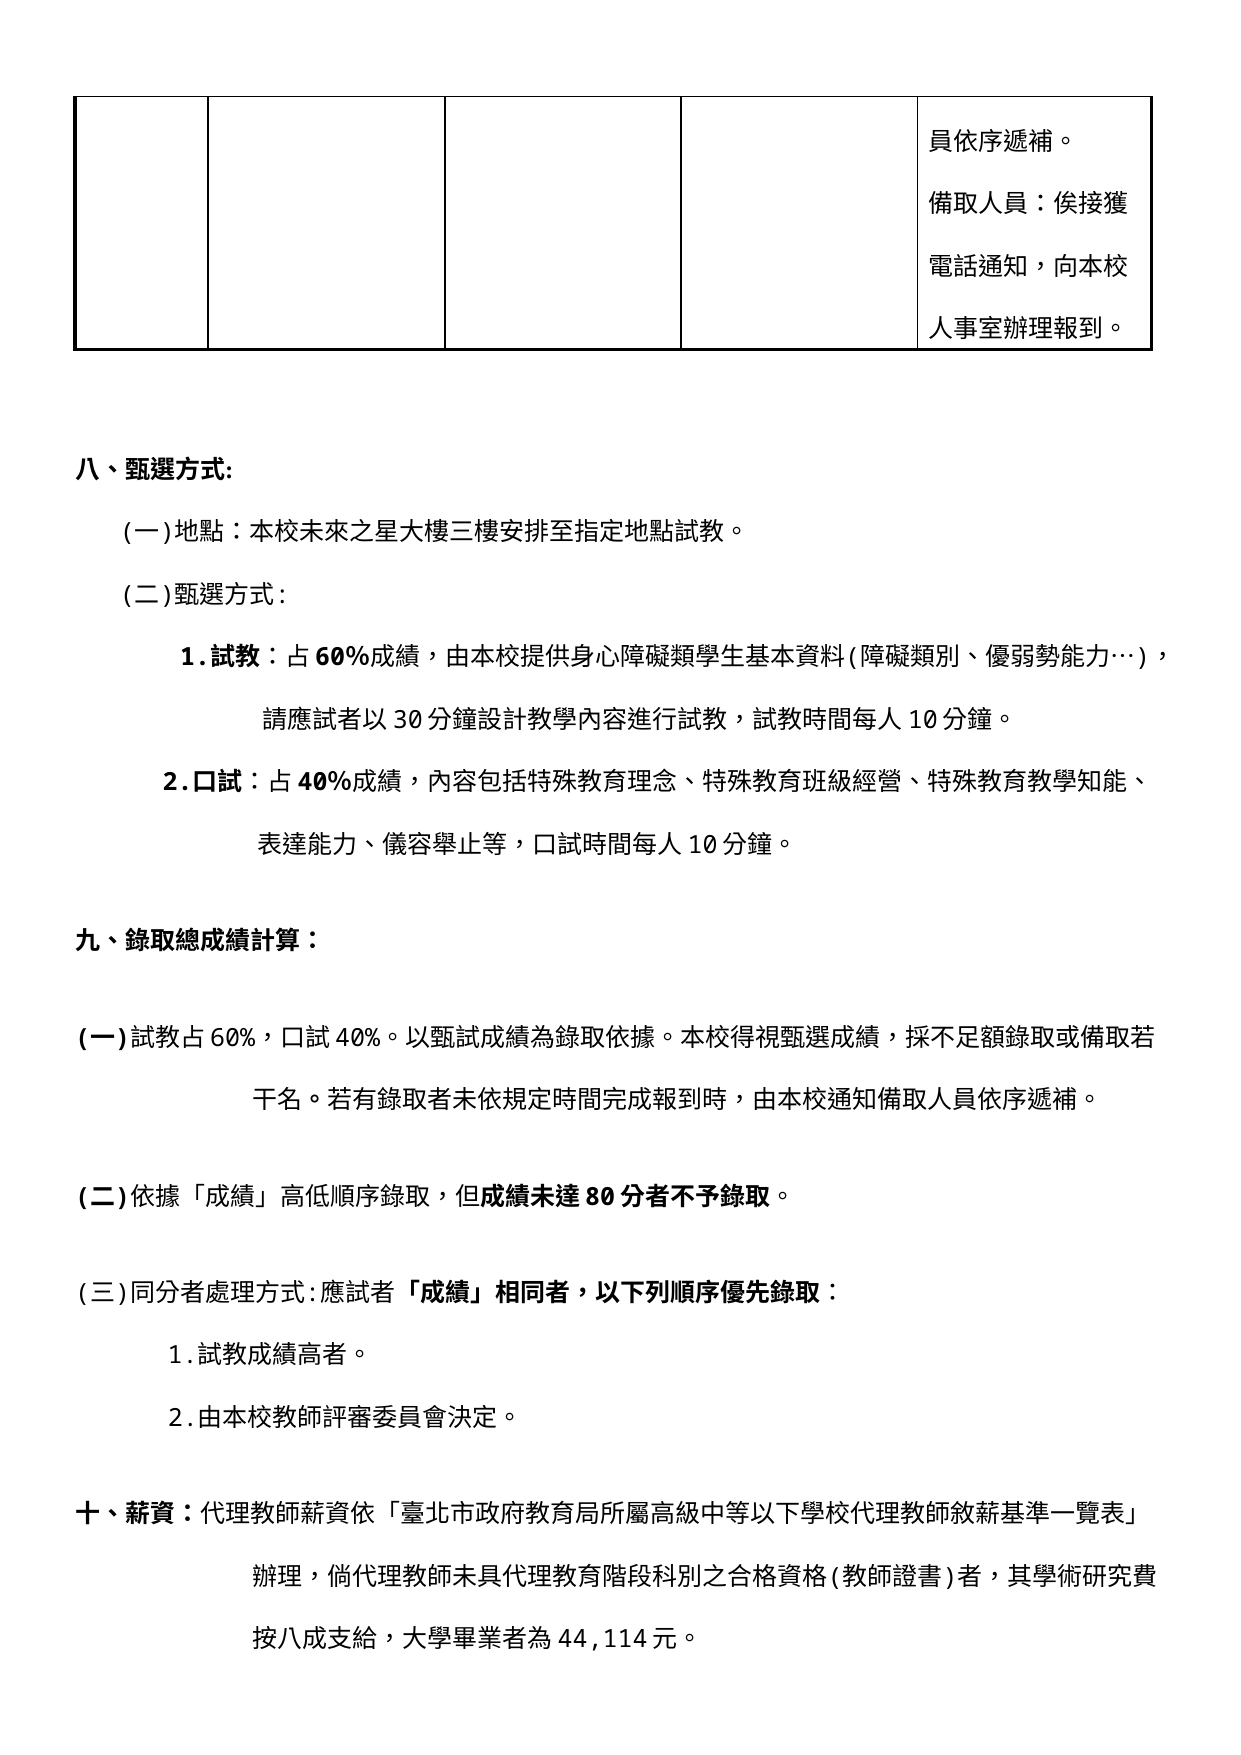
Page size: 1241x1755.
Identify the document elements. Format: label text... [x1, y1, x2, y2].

text (一)試教占60%，口試40%。以甄試成績為錄取依據。本校得視甄選成績，採不足額錄取或備取若干名。若有錄取者未依規定時間完成報到時，由本校通知備取人員依序遞補。 [75, 993, 1165, 1118]
table_cell [446, 97, 680, 347]
text (一)地點：本校未來之星大樓三樓安排至指定地點試教。 [119, 488, 1165, 551]
table_cell 員依序遞補。 備取人員：俟接獲電話通知，向本校人事室辦理報到。 [918, 97, 1150, 347]
text (三)同分者處理方式:應試者「成績」相同者，以下列順序優先錄取： [75, 1249, 1165, 1311]
text (二)甄選方式: [119, 551, 1165, 613]
table_cell [77, 97, 207, 347]
table_cell [209, 97, 444, 347]
text 十、薪資：代理教師薪資依「臺北市政府教育局所屬高級中等以下學校代理教師敘薪基準一覽表」辦理，倘代理教師未具代理教育階段科別之合格資格(教師證書)者，其學術研究費按八成支給，大學畢業者為44,114元。 [75, 1470, 1165, 1658]
text (二)依據「成績」高低順序錄取，但成績未達80分者不予錄取。 [75, 1152, 1165, 1215]
text 九、錄取總成績計算： [75, 897, 1165, 959]
table_cell [682, 97, 917, 347]
text 1.試教成績高者。 [87, 1311, 1165, 1374]
text 八、甄選方式: [75, 426, 1165, 488]
text 1.試教：占60％成績，由本校提供身心障礙類學生基本資料(障礙類別、優弱勢能力…)，請應試者以30分鐘設計教學內容進行試教，試教時間每人10分鐘。 [75, 613, 1165, 738]
text 2.由本校教師評審委員會決定。 [138, 1374, 1165, 1436]
text 2.口試：占40％成績，內容包括特殊教育理念、特殊教育班級經營、特殊教育教學知能、表達能力、儀容舉止等，口試時間每人10分鐘。 [162, 738, 1165, 863]
